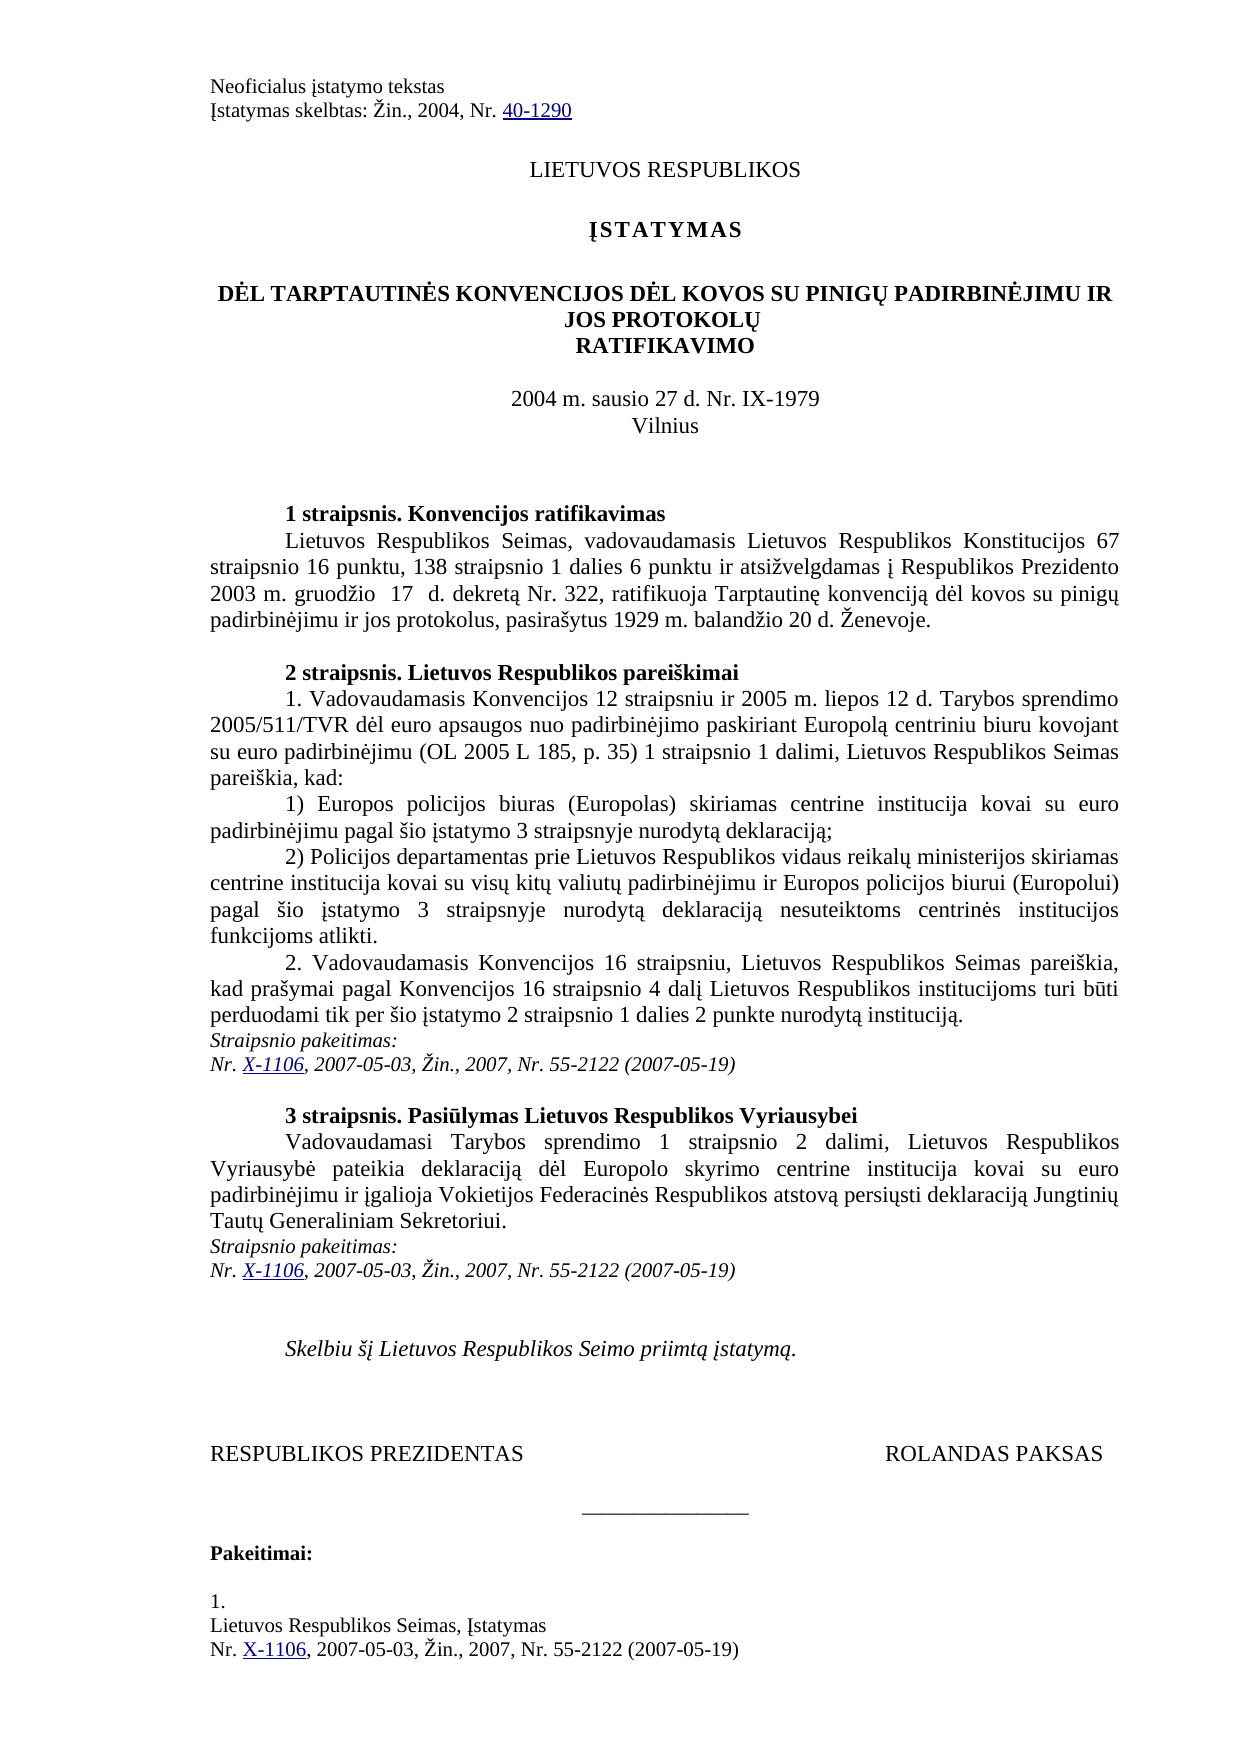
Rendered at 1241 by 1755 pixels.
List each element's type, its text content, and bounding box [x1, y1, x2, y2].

text 3 straipsnis. Pasiūlymas Lietuvos Respublikos Vyriausybei [210, 1102, 1120, 1128]
text 2. Vadovaudamasis Konvencijos 16 straipsniu, Lietuvos Respublikos Seimas pareiškia, kad prašymai pagal Konvencijos 16 straipsnio 4 dalį Lietuvos Respublikos institucijoms turi būti perduodami tik per šio įstatymo 2 straipsnio 1 dalies 2 punkte nurodytą instituciją. [210, 948, 1120, 1028]
text Straipsnio pakeitimas: [210, 1234, 1120, 1258]
text Neoficialus įstatymo tekstas [210, 73, 1120, 98]
text 1. Vadovaudamasis Konvencijos 12 straipsniu ir 2005 m. liepos 12 d. Tarybos sprendimo 2005/511/TVR dėl euro apsaugos nuo padirbinėjimo paskiriant Europolą centriniu biuru kovojant su euro padirbinėjimu (OL 2005 L 185, p. 35) 1 straipsnio 1 dalimi, Lietuvos Respublikos Seimas pareiškia, kad: [210, 685, 1120, 790]
text DĖL TARPTAUTINĖS KONVENCIJOS DĖL KOVOS SU PINIGŲ PADIRBINĖJIMU IR JOS PROTOKOLŲ [210, 280, 1120, 333]
text 1. [210, 1589, 1120, 1613]
text 1) Europos policijos biuras (Europolas) skiriamas centrine institucija kovai su euro padirbinėjimu pagal šio įstatymo 3 straipsnyje nurodytą deklaraciją; [210, 790, 1120, 843]
text Straipsnio pakeitimas: [210, 1028, 1120, 1052]
text Vadovaudamasi Tarybos sprendimo 1 straipsnio 2 dalimi, Lietuvos Respublikos Vyriausybė pateikia deklaraciją dėl Europolo skyrimo centrine institucija kovai su euro padirbinėjimu ir įgalioja Vokietijos Federacinės Respublikos atstovą persiųsti deklaraciją Jungtinių Tautų Generaliniam Sekretoriui. [210, 1128, 1120, 1234]
text ________________ [210, 1493, 1120, 1517]
text Nr. X-1106, 2007-05-03, Žin., 2007, Nr. 55-2122 (2007-05-19) [210, 1052, 1120, 1076]
text RESPUBLIKOS PREZIDENTAS ROLANDAS PAKSAS [210, 1440, 1120, 1466]
text Nr. X-1106, 2007-05-03, Žin., 2007, Nr. 55-2122 (2007-05-19) [210, 1637, 1120, 1661]
text Skelbiu šį Lietuvos Respublikos Seimo priimtą įstatymą. [210, 1335, 1120, 1361]
text RATIFIKAVIMO [210, 333, 1120, 359]
text Pakeitimai: [210, 1541, 1120, 1565]
text 2) Policijos departamentas prie Lietuvos Respublikos vidaus reikalų ministerijos skiriamas centrine institucija kovai su visų kitų valiutų padirbinėjimu ir Europos policijos biurui (Europolui) pagal šio įstatymo 3 straipsnyje nurodytą deklaraciją nesuteiktoms centrinės institucijos funkcijoms atlikti. [210, 843, 1120, 948]
text Lietuvos Respublikos Seimas, Įstatymas [210, 1613, 1120, 1637]
text Lietuvos Respublikos Seimas, vadovaudamasis Lietuvos Respublikos Konstitucijos 67 straipsnio 16 punktu, 138 straipsnio 1 dalies 6 punktu ir atsižvelgdamas į Respublikos Prezidento 2003 m. gruodžio 17 d. dekretą Nr. 322, ratifikuoja Tarptautinę konvenciją dėl kovos su pinigų padirbinėjimu ir jos protokolus, pasirašytus 1929 m. balandžio 20 d. Ženevoje. [210, 527, 1120, 632]
text Nr. X-1106, 2007-05-03, Žin., 2007, Nr. 55-2122 (2007-05-19) [210, 1258, 1120, 1282]
text Įstatymas skelbtas: Žin., 2004, Nr. 40-1290 [210, 98, 1120, 122]
text 1 straipsnis. Konvencijos ratifikavimas [210, 501, 1120, 527]
text 2 straipsnis. Lietuvos Respublikos pareiškimai [210, 659, 1120, 685]
text 2004 m. sausio 27 d. Nr. IX-1979 Vilnius [210, 385, 1120, 438]
text ĮSTATYMAS [210, 216, 1120, 242]
text LIETUVOS RESPUBLIKOS [210, 156, 1120, 183]
